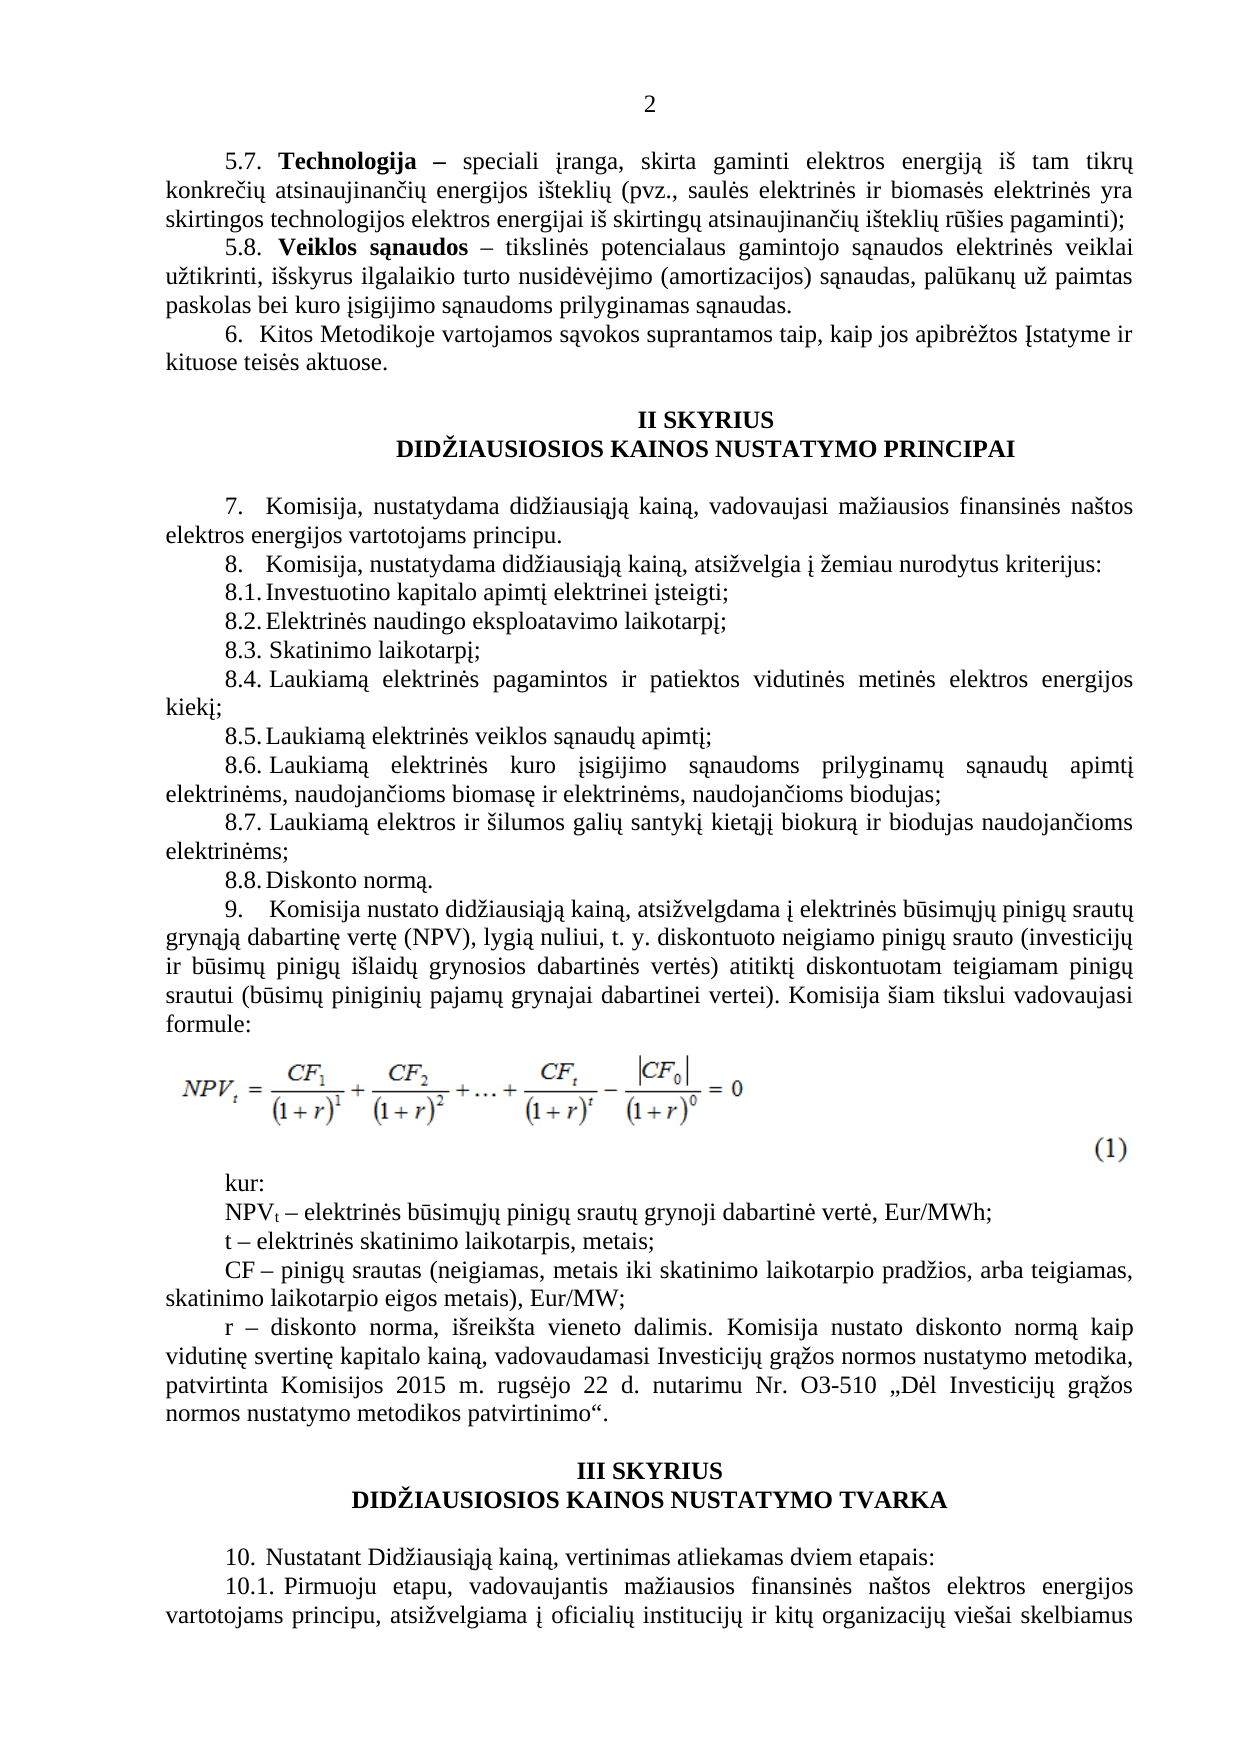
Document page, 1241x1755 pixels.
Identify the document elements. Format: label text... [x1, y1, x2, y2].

text 8.1. Investuotino kapitalo apimtį elektrinei įsteigti; [165, 577, 1134, 606]
text DIDŽIAUSIOSIOS KAINOS NUSTATYMO PRINCIPAI [278, 434, 1134, 462]
text NPVt – elektrinės būsimųjų pinigų srautų grynoji dabartinė vertė, Eur/MWh; [165, 1197, 1134, 1226]
text 8.7. Laukiamą elektros ir šilumos galių santykį kietąjį biokurą ir biodujas naudojančioms elektrinėms; [165, 807, 1134, 865]
text 8.6. Laukiamą elektrinės kuro įsigijimo sąnaudoms prilyginamų sąnaudų apimtį elektrinėms, naudojančioms biomasę ir elektrinėms, naudojančioms biodujas; [165, 750, 1134, 807]
text 8. Komisija, nustatydama didžiausiąją kainą, atsižvelgia į žemiau nurodytus kriterijus: [165, 549, 1134, 577]
text 8.4. Laukiamą elektrinės pagamintos ir patiektos vidutinės metinės elektros energijos kiekį; [165, 664, 1134, 721]
text 8.2. Elektrinės naudingo eksploatavimo laikotarpį; [165, 606, 1134, 635]
text II SKYRIUS [278, 405, 1134, 434]
text 8.8. Diskonto normą. [165, 865, 1134, 894]
text 10.1. Pirmuoju etapu, vadovaujantis mažiausios finansinės naštos elektros energijos vartotojams principu, atsižvelgiama į oficialių institucijų ir kitų organizacijų viešai skelbiamus [165, 1571, 1134, 1628]
text 5.7. Technologija – speciali įranga, skirta gaminti elektros energiją iš tam tikrų konkrečių atsinaujinančių energijos išteklių (pvz., saulės elektrinės ir biomasės elektrinės yra skirtingos technologijos elektros energijai iš skirtingų atsinaujinančių išteklių rūšies pagaminti); [165, 146, 1134, 232]
text CF – pinigų srautas (neigiamas, metais iki skatinimo laikotarpio pradžios, arba teigiamas, skatinimo laikotarpio eigos metais), Eur/MW; [165, 1255, 1134, 1312]
text 7. Komisija, nustatydama didžiausiąją kainą, vadovaujasi mažiausios finansinės naštos elektros energijos vartotojams principu. [165, 491, 1134, 549]
text t – elektrinės skatinimo laikotarpis, metais; [165, 1226, 1134, 1255]
text 8.3. Skatinimo laikotarpį; [165, 635, 1134, 664]
text 6. Kitos Metodikoje vartojamos sąvokos suprantamos taip, kaip jos apibrėžtos Įstatyme ir kituose teisės aktuose. [165, 319, 1134, 376]
text 5.8. Veiklos sąnaudos – tikslinės potencialaus gamintojo sąnaudos elektrinės veiklai užtikrinti, išskyrus ilgalaikio turto nusidėvėjimo (amortizacijos) sąnaudas, palūkanų už paimtas paskolas bei kuro įsigijimo sąnaudoms prilyginamas sąnaudas. [165, 232, 1134, 319]
text 8.5. Laukiamą elektrinės veiklos sąnaudų apimtį; [165, 721, 1134, 750]
text DIDŽIAUSIOSIOS KAINOS NUSTATYMO TVARKA [165, 1485, 1134, 1513]
text r – diskonto norma, išreikšta vieneto dalimis. Komisija nustato diskonto normą kaip vidutinę svertinę kapitalo kainą, vadovaudamasi Investicijų grąžos normos nustatymo metodika, patvirtinta Komisijos 2015 m. rugsėjo 22 d. nutarimu Nr. O3-510 „Dėl Investicijų grąžos normos nustatymo metodikos patvirtinimo“. [165, 1312, 1134, 1427]
text kur: [165, 1169, 1134, 1197]
text III SKYRIUS [165, 1456, 1134, 1485]
text 10. Nustatant Didžiausiąją kainą, vertinimas atliekamas dviem etapais: [165, 1542, 1134, 1571]
text 9. Komisija nustato didžiausiąją kainą, atsižvelgdama į elektrinės būsimųjų pinigų srautų grynąją dabartinę vertę (NPV), lygią nuliui, t. y. diskontuoto neigiamo pinigų srauto (investicijų ir būsimų pinigų išlaidų grynosios dabartinės vertės) atitiktį diskontuotam teigiamam pinigų srautui (būsimų piniginių pajamų grynajai dabartinei vertei). Komisija šiam tikslui vadovaujasi formule: [165, 894, 1134, 1037]
